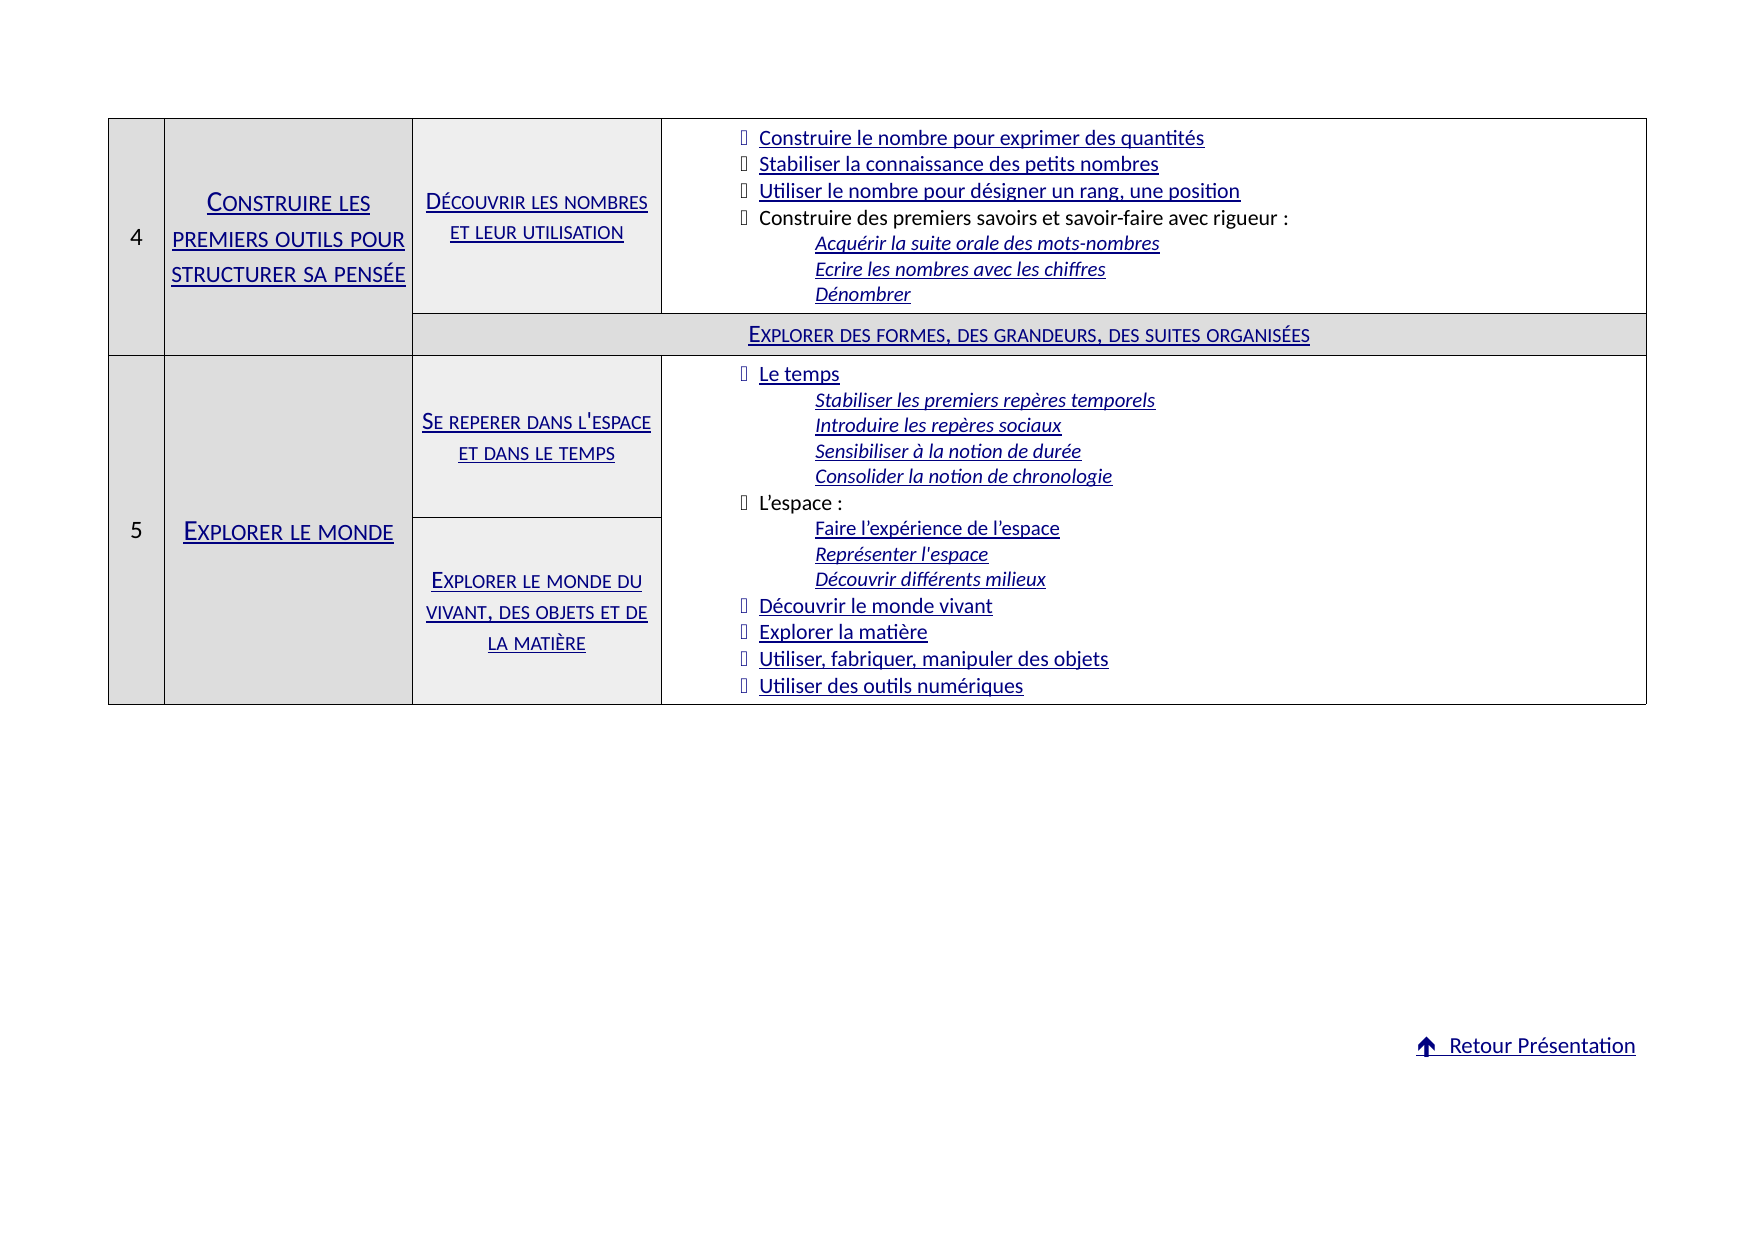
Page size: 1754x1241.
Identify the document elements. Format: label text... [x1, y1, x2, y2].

table_header 4 [109, 119, 164, 355]
table_cell ê Le temps Stabiliser les premiers repères temporels Introduire les repères sociaux Sensibiliser à la notion de durée Consolider la notion de chronologie ê L’espace : Faire l’expérience de l’espace Représenter l'espace Découvrir différents milieux ê Découvrir le monde vivant ê Explorer la matière ê Utiliser, fabriquer, manipuler des objets ê Utiliser des outils numériques [662, 356, 1646, 704]
table_cell Se reperer dans l'espace et dans le temps [413, 356, 661, 517]
text  Retour Présentation [118, 1031, 1636, 1059]
table_header Construire les premiers outils pour structurer sa pensée [165, 119, 412, 355]
table_header ê Construire le nombre pour exprimer des quantités ê Stabiliser la connaissance des petits nombres ê Utiliser le nombre pour désigner un rang, une position ê Construire des premiers savoirs et savoir-faire avec rigueur : Acquérir la suite orale des mots-nombres Ecrire les nombres avec les chiffres Dénombrer [662, 119, 1646, 313]
table_cell Explorer des formes, des grandeurs, des suites organisées [413, 314, 1646, 355]
table_header Découvrir les nombres et leur utilisation [413, 119, 661, 313]
table_cell Explorer le monde [165, 356, 412, 704]
table_cell Explorer le monde du vivant, des objets et de la matière [413, 518, 661, 704]
table_cell 5 [109, 356, 164, 704]
